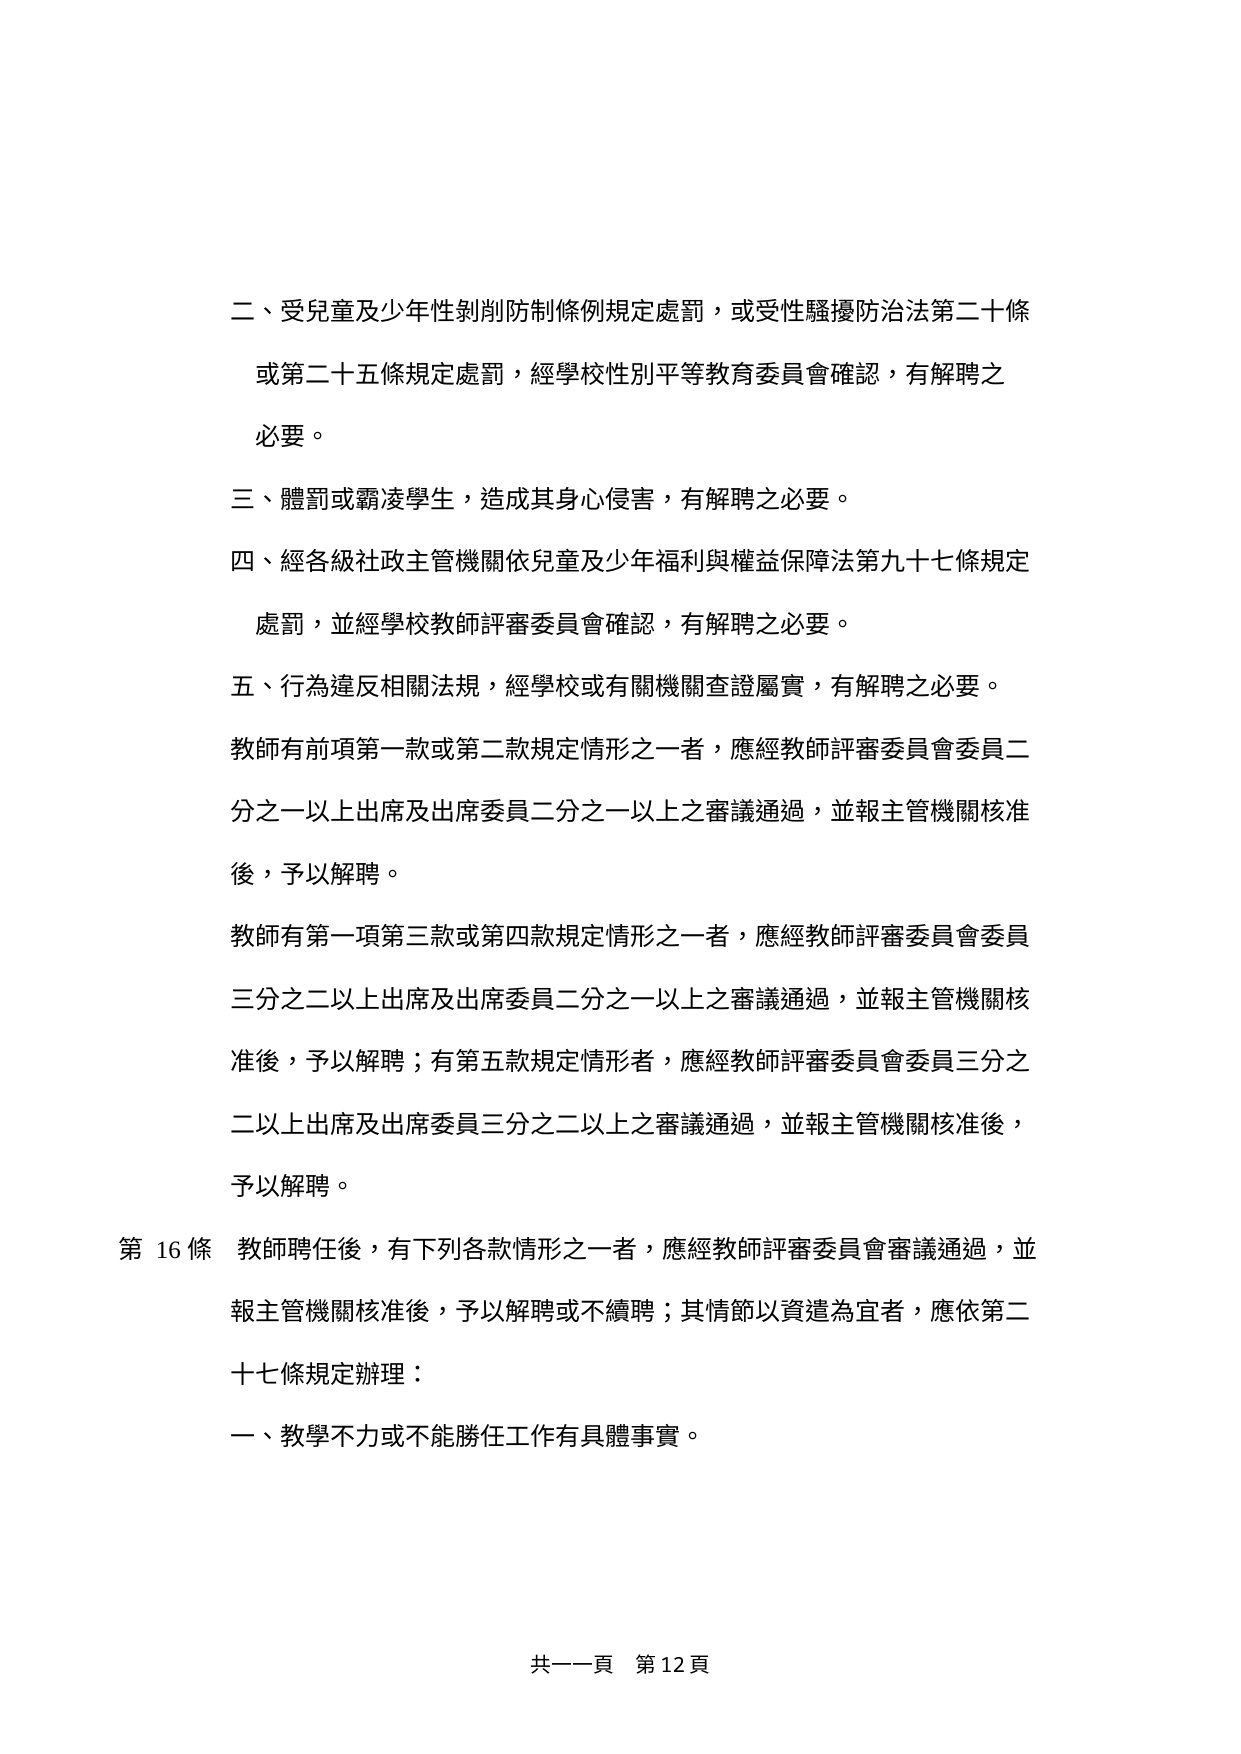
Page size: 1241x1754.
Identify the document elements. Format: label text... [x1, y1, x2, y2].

text 報主管機關核准後，予以解聘或不續聘；其情節以資遣為宜者，應依第二 [118, 1268, 1122, 1331]
text 教師有前項第一款或第二款規定情形之一者，應經教師評審委員會委員二 [118, 706, 1122, 768]
text 或第二十五條規定處罰，經學校性別平等教育委員會確認，有解聘之 [118, 331, 1122, 393]
text 二、受兒童及少年性剝削防制條例規定處罰，或受性騷擾防治法第二十條 [118, 268, 1122, 331]
text 必要。 [118, 393, 1122, 456]
text 教師有第一項第三款或第四款規定情形之一者，應經教師評審委員會委員 [118, 893, 1122, 956]
text 五、行為違反相關法規，經學校或有關機關查證屬實，有解聘之必要。 [118, 643, 1122, 706]
text 分之一以上出席及出席委員二分之一以上之審議通過，並報主管機關核准 [118, 768, 1122, 831]
text 第 16 條 教師聘任後，有下列各款情形之一者，應經教師評審委員會審議通過，並 [118, 1206, 1122, 1268]
text 三分之二以上出席及出席委員二分之一以上之審議通過，並報主管機關核 [118, 956, 1122, 1018]
text 予以解聘。 [118, 1143, 1122, 1206]
text 後，予以解聘。 [118, 831, 1122, 893]
text 准後，予以解聘；有第五款規定情形者，應經教師評審委員會委員三分之 [118, 1018, 1122, 1081]
text 一、教學不力或不能勝任工作有具體事實。 [118, 1393, 1122, 1456]
text 十七條規定辦理： [118, 1331, 1122, 1393]
text 四、經各級社政主管機關依兒童及少年福利與權益保障法第九十七條規定 [118, 518, 1122, 581]
text 處罰，並經學校教師評審委員會確認，有解聘之必要。 [118, 581, 1122, 643]
text 三、體罰或霸凌學生，造成其身心侵害，有解聘之必要。 [118, 456, 1122, 518]
text 二以上出席及出席委員三分之二以上之審議通過，並報主管機關核准後， [118, 1081, 1122, 1143]
